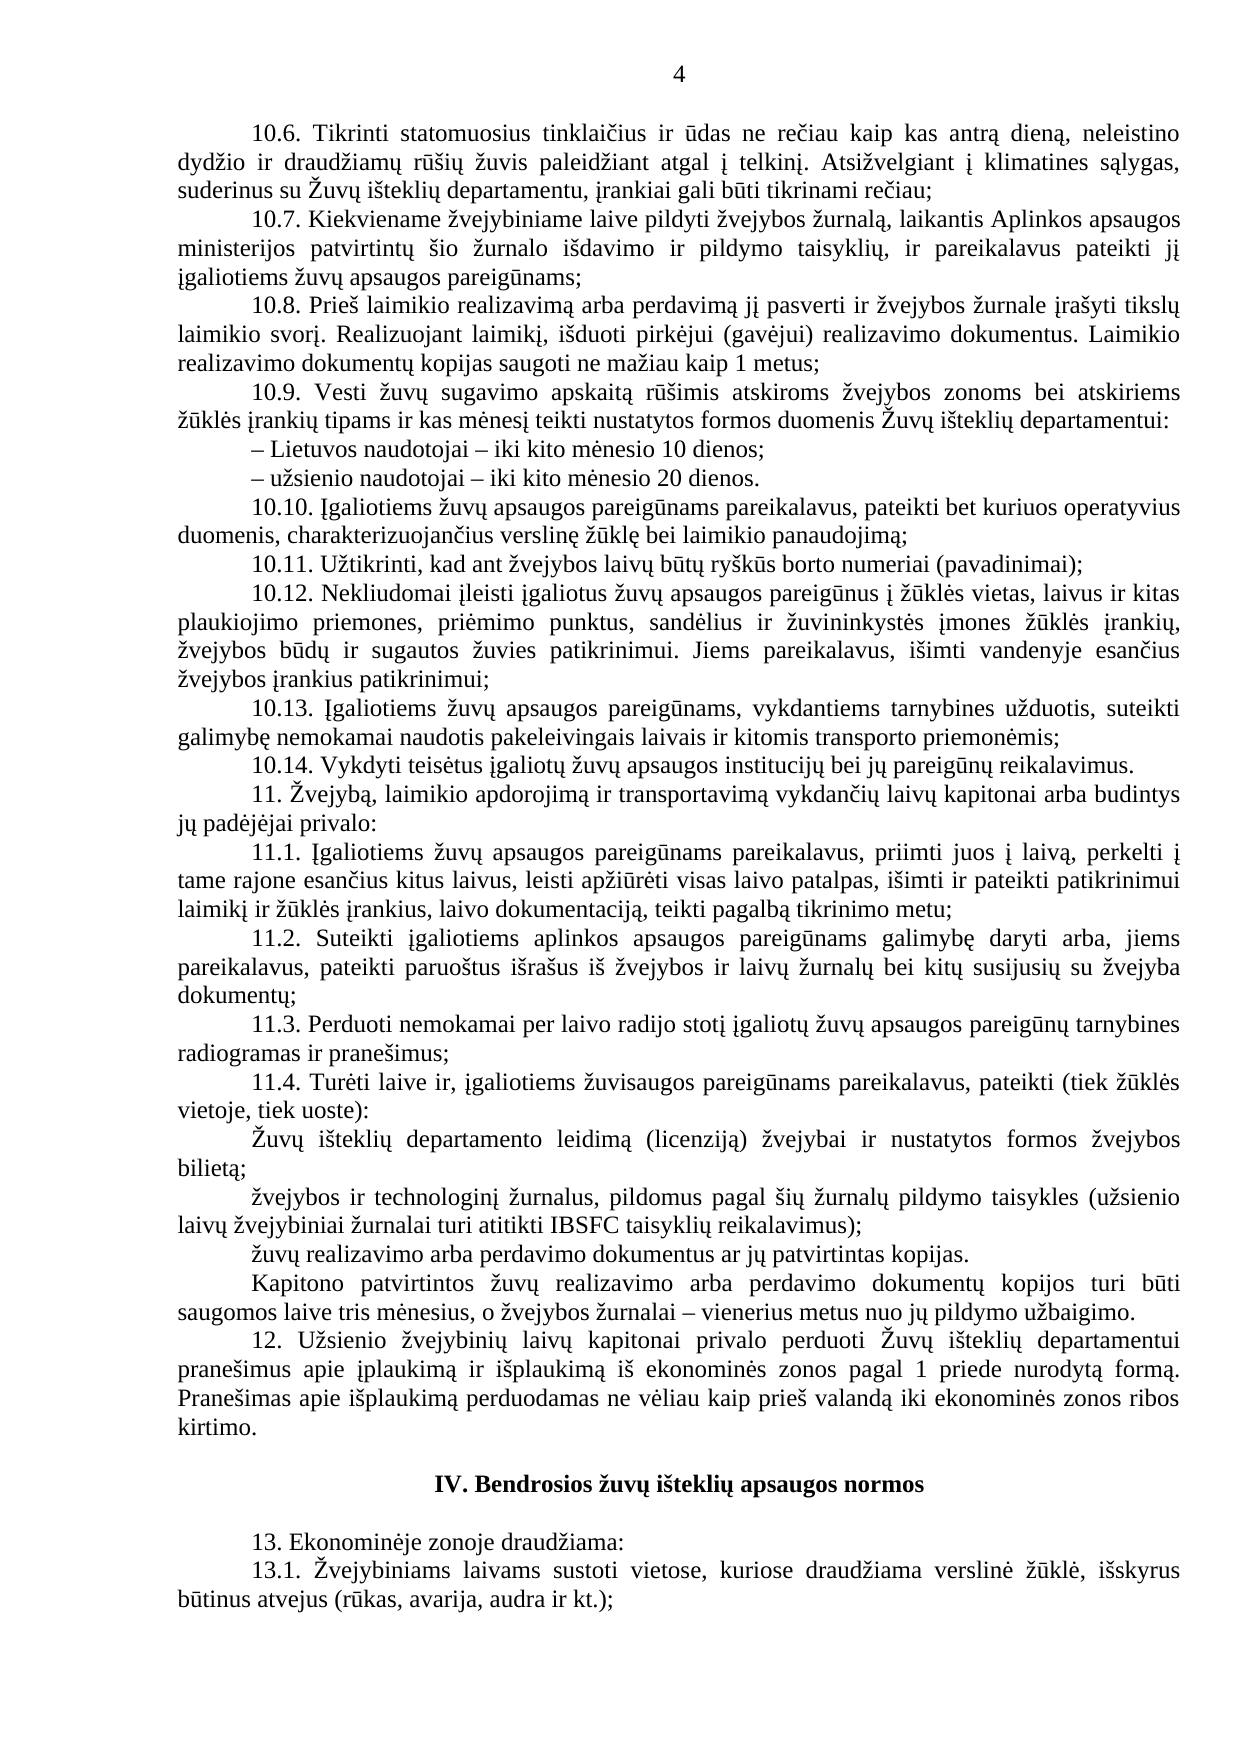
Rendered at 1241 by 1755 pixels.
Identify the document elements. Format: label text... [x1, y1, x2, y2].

text Žuvų išteklių departamento leidimą (licenziją) žvejybai ir nustatytos formos žvejybos bilietą; [177, 1124, 1181, 1182]
text 11.2. Suteikti įgaliotiems aplinkos apsaugos pareigūnams galimybę daryti arba, jiems pareikalavus, pateikti paruoštus išrašus iš žvejybos ir laivų žurnalų bei kitų susijusių su žvejyba dokumentų; [177, 923, 1181, 1009]
text žvejybos ir technologinį žurnalus, pildomus pagal šių žurnalų pildymo taisykles (užsienio laivų žvejybiniai žurnalai turi atitikti IBSFC taisyklių reikalavimus); [177, 1182, 1181, 1239]
text IV. Bendrosios žuvų išteklių apsaugos normos [177, 1469, 1181, 1498]
text 10.14. Vykdyti teisėtus įgaliotų žuvų apsaugos institucijų bei jų pareigūnų reikalavimus. [177, 751, 1181, 779]
text 10.6. Tikrinti statomuosius tinklaičius ir ūdas ne rečiau kaip kas antrą dieną, neleistino dydžio ir draudžiamų rūšių žuvis paleidžiant atgal į telkinį. Atsižvelgiant į klimatines sąlygas, suderinus su Žuvų išteklių departamentu, įrankiai gali būti tikrinami rečiau; [177, 118, 1181, 204]
text žuvų realizavimo arba perdavimo dokumentus ar jų patvirtintas kopijas. [177, 1239, 1181, 1268]
text 13.1. Žvejybiniams laivams sustoti vietose, kuriose draudžiama verslinė žūklė, išskyrus būtinus atvejus (rūkas, avarija, audra ir kt.); [177, 1556, 1181, 1613]
text 11.4. Turėti laive ir, įgaliotiems žuvisaugos pareigūnams pareikalavus, pateikti (tiek žūklės vietoje, tiek uoste): [177, 1067, 1181, 1124]
text 10.7. Kiekviename žvejybiniame laive pildyti žvejybos žurnalą, laikantis Aplinkos apsaugos ministerijos patvirtintų šio žurnalo išdavimo ir pildymo taisyklių, ir pareikalavus pateikti jį įgaliotiems žuvų apsaugos pareigūnams; [177, 204, 1181, 291]
text – Lietuvos naudotojai – iki kito mėnesio 10 dienos; [177, 434, 1181, 463]
text 11.3. Perduoti nemokamai per laivo radijo stotį įgaliotų žuvų apsaugos pareigūnų tarnybines radiogramas ir pranešimus; [177, 1009, 1181, 1067]
text 11.1. Įgaliotiems žuvų apsaugos pareigūnams pareikalavus, priimti juos į laivą, perkelti į tame rajone esančius kitus laivus, leisti apžiūrėti visas laivo patalpas, išimti ir pateikti patikrinimui laimikį ir žūklės įrankius, laivo dokumentaciją, teikti pagalbą tikrinimo metu; [177, 837, 1181, 923]
text 10.8. Prieš laimikio realizavimą arba perdavimą jį pasverti ir žvejybos žurnale įrašyti tikslų laimikio svorį. Realizuojant laimikį, išduoti pirkėjui (gavėjui) realizavimo dokumentus. Laimikio realizavimo dokumentų kopijas saugoti ne mažiau kaip 1 metus; [177, 291, 1181, 377]
text Kapitono patvirtintos žuvų realizavimo arba perdavimo dokumentų kopijos turi būti saugomos laive tris mėnesius, o žvejybos žurnalai – vienerius metus nuo jų pildymo užbaigimo. [177, 1268, 1181, 1326]
text 13. Ekonominėje zonoje draudžiama: [177, 1527, 1181, 1556]
text 10.12. Nekliudomai įleisti įgaliotus žuvų apsaugos pareigūnus į žūklės vietas, laivus ir kitas plaukiojimo priemones, priėmimo punktus, sandėlius ir žuvininkystės įmones žūklės įrankių, žvejybos būdų ir sugautos žuvies patikrinimui. Jiems pareikalavus, išimti vandenyje esančius žvejybos įrankius patikrinimui; [177, 578, 1181, 693]
text 12. Užsienio žvejybinių laivų kapitonai privalo perduoti Žuvų išteklių departamentui pranešimus apie įplaukimą ir išplaukimą iš ekonominės zonos pagal 1 priede nurodytą formą. Pranešimas apie išplaukimą perduodamas ne vėliau kaip prieš valandą iki ekonominės zonos ribos kirtimo. [177, 1326, 1181, 1441]
text – užsienio naudotojai – iki kito mėnesio 20 dienos. [177, 463, 1181, 492]
text 10.9. Vesti žuvų sugavimo apskaitą rūšimis atskiroms žvejybos zonoms bei atskiriems žūklės įrankių tipams ir kas mėnesį teikti nustatytos formos duomenis Žuvų išteklių departamentui: [177, 377, 1181, 434]
text 10.10. Įgaliotiems žuvų apsaugos pareigūnams pareikalavus, pateikti bet kuriuos operatyvius duomenis, charakterizuojančius verslinę žūklę bei laimikio panaudojimą; [177, 492, 1181, 549]
text 10.11. Užtikrinti, kad ant žvejybos laivų būtų ryškūs borto numeriai (pavadinimai); [177, 549, 1181, 578]
text 11. Žvejybą, laimikio apdorojimą ir transportavimą vykdančių laivų kapitonai arba budintys jų padėjėjai privalo: [177, 779, 1181, 837]
text 10.13. Įgaliotiems žuvų apsaugos pareigūnams, vykdantiems tarnybines užduotis, suteikti galimybę nemokamai naudotis pakeleivingais laivais ir kitomis transporto priemonėmis; [177, 693, 1181, 751]
